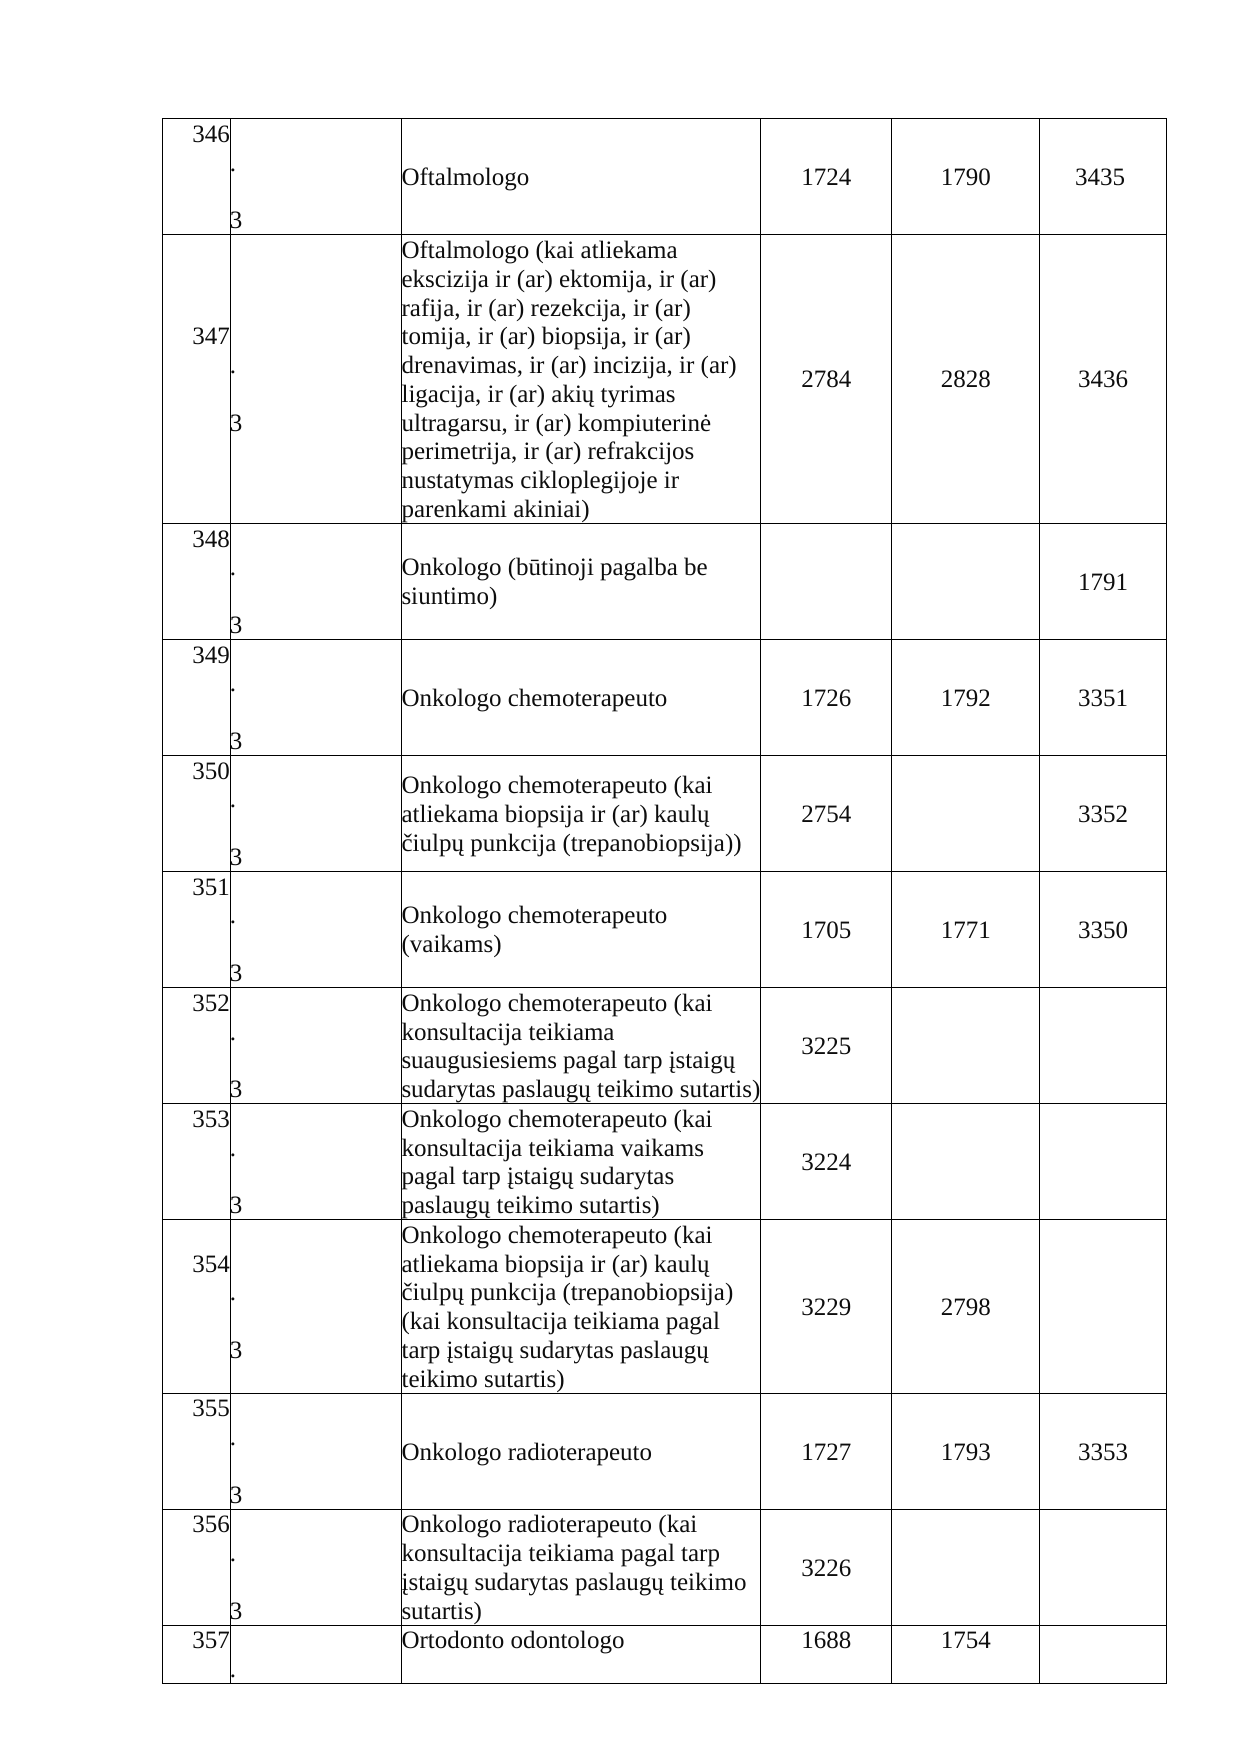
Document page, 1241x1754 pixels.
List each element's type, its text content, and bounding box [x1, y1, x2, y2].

table_cell Oftalmologo (kai atliekama ekscizija ir (ar) ektomija, ir (ar) rafija, ir (ar) rezekcija, ir (ar) tomija, ir (ar) biopsija, ir (ar) drenavimas, ir (ar) incizija, ir (ar) ligacija, ir (ar) akių tyrimas ultragarsu, ir (ar) kompiuterinė perimetrija, ir (ar) refrakcijos nustatymas cikloplegijoje ir parenkami akiniai) [402, 235, 760, 523]
table_cell 1792 [892, 640, 1039, 755]
table_cell [231, 872, 401, 987]
table_cell 3436 [1040, 235, 1166, 523]
table_cell 3225 [761, 988, 891, 1103]
table_cell 2784 [761, 235, 891, 523]
table_cell 3224 [761, 1104, 891, 1219]
table_cell 3435 [1040, 119, 1166, 234]
table_cell 3351 [1040, 640, 1166, 755]
table_cell 349. 3 [163, 640, 230, 755]
table_cell 2828 [892, 235, 1039, 523]
table_cell [1040, 1220, 1166, 1392]
table_cell Onkologo chemoterapeuto (kai atliekama biopsija ir (ar) kaulų čiulpų punkcija (trepanobiopsija) (kai konsultacija teikiama pagal tarp įstaigų sudarytas paslaugų teikimo sutartis) [402, 1220, 760, 1392]
table_cell Onkologo chemoterapeuto (kai atliekama biopsija ir (ar) kaulų čiulpų punkcija (trepanobiopsija)) [402, 756, 760, 871]
table_cell 351. 3 [163, 872, 230, 987]
table_cell [231, 988, 401, 1103]
table_cell 350. 3 [163, 756, 230, 871]
table_cell [1040, 1626, 1166, 1683]
table_cell 356. 3 [163, 1510, 230, 1624]
table_cell 3353 [1040, 1394, 1166, 1508]
table_cell [231, 1220, 401, 1392]
table_cell 352. 3 [163, 988, 230, 1103]
table_cell 1688 [761, 1626, 891, 1683]
table_cell 1754 [892, 1626, 1039, 1683]
table_cell Onkologo chemoterapeuto (kai konsultacija teikiama suaugusiesiems pagal tarp įstaigų sudarytas paslaugų teikimo sutartis) [402, 988, 760, 1103]
table_cell 3229 [761, 1220, 891, 1392]
table_cell 354. 3 [163, 1220, 230, 1392]
table_cell 1791 [1040, 524, 1166, 639]
table_cell 1727 [761, 1394, 891, 1508]
table_cell [231, 524, 401, 639]
table_cell 3226 [761, 1510, 891, 1624]
table_cell 346. 3 [163, 119, 230, 234]
table_cell 1705 [761, 872, 891, 987]
table_cell 357. 3 [163, 1626, 230, 1683]
table_cell 1793 [892, 1394, 1039, 1508]
table_cell Onkologo radioterapeuto (kai konsultacija teikiama pagal tarp įstaigų sudarytas paslaugų teikimo sutartis) [402, 1510, 760, 1624]
table_cell 1724 [761, 119, 891, 234]
table_cell 347. 3 [163, 235, 230, 523]
table_cell [231, 1104, 401, 1219]
table_cell 355. 3 [163, 1394, 230, 1508]
table_cell [1040, 1510, 1166, 1624]
table_cell [231, 640, 401, 755]
table_cell [1040, 1104, 1166, 1219]
table_cell 1771 [892, 872, 1039, 987]
table_cell [892, 524, 1039, 639]
table_cell [892, 1104, 1039, 1219]
table_cell [231, 1626, 401, 1683]
table_cell Onkologo radioterapeuto [402, 1394, 760, 1508]
table_cell 1726 [761, 640, 891, 755]
table_cell Onkologo chemoterapeuto [402, 640, 760, 755]
table_cell [761, 524, 891, 639]
table_cell [231, 756, 401, 871]
table_cell [231, 1510, 401, 1624]
table_cell Onkologo chemoterapeuto (vaikams) [402, 872, 760, 987]
table_cell 353. 3 [163, 1104, 230, 1219]
table_cell [892, 1510, 1039, 1624]
table_cell 3352 [1040, 756, 1166, 871]
table_cell Ortodonto odontologo [402, 1626, 760, 1683]
table_cell 3350 [1040, 872, 1166, 987]
table_cell [1040, 988, 1166, 1103]
table_cell 2798 [892, 1220, 1039, 1392]
table_cell [231, 119, 401, 234]
table_cell [892, 756, 1039, 871]
table_cell Oftalmologo [402, 119, 760, 234]
table_cell Onkologo (būtinoji pagalba be siuntimo) [402, 524, 760, 639]
table_cell Onkologo chemoterapeuto (kai konsultacija teikiama vaikams pagal tarp įstaigų sudarytas paslaugų teikimo sutartis) [402, 1104, 760, 1219]
table_cell [892, 988, 1039, 1103]
table_cell 348. 3 [163, 524, 230, 639]
table_cell [231, 235, 401, 523]
table_cell [231, 1394, 401, 1508]
table_cell 1790 [892, 119, 1039, 234]
table_cell 2754 [761, 756, 891, 871]
